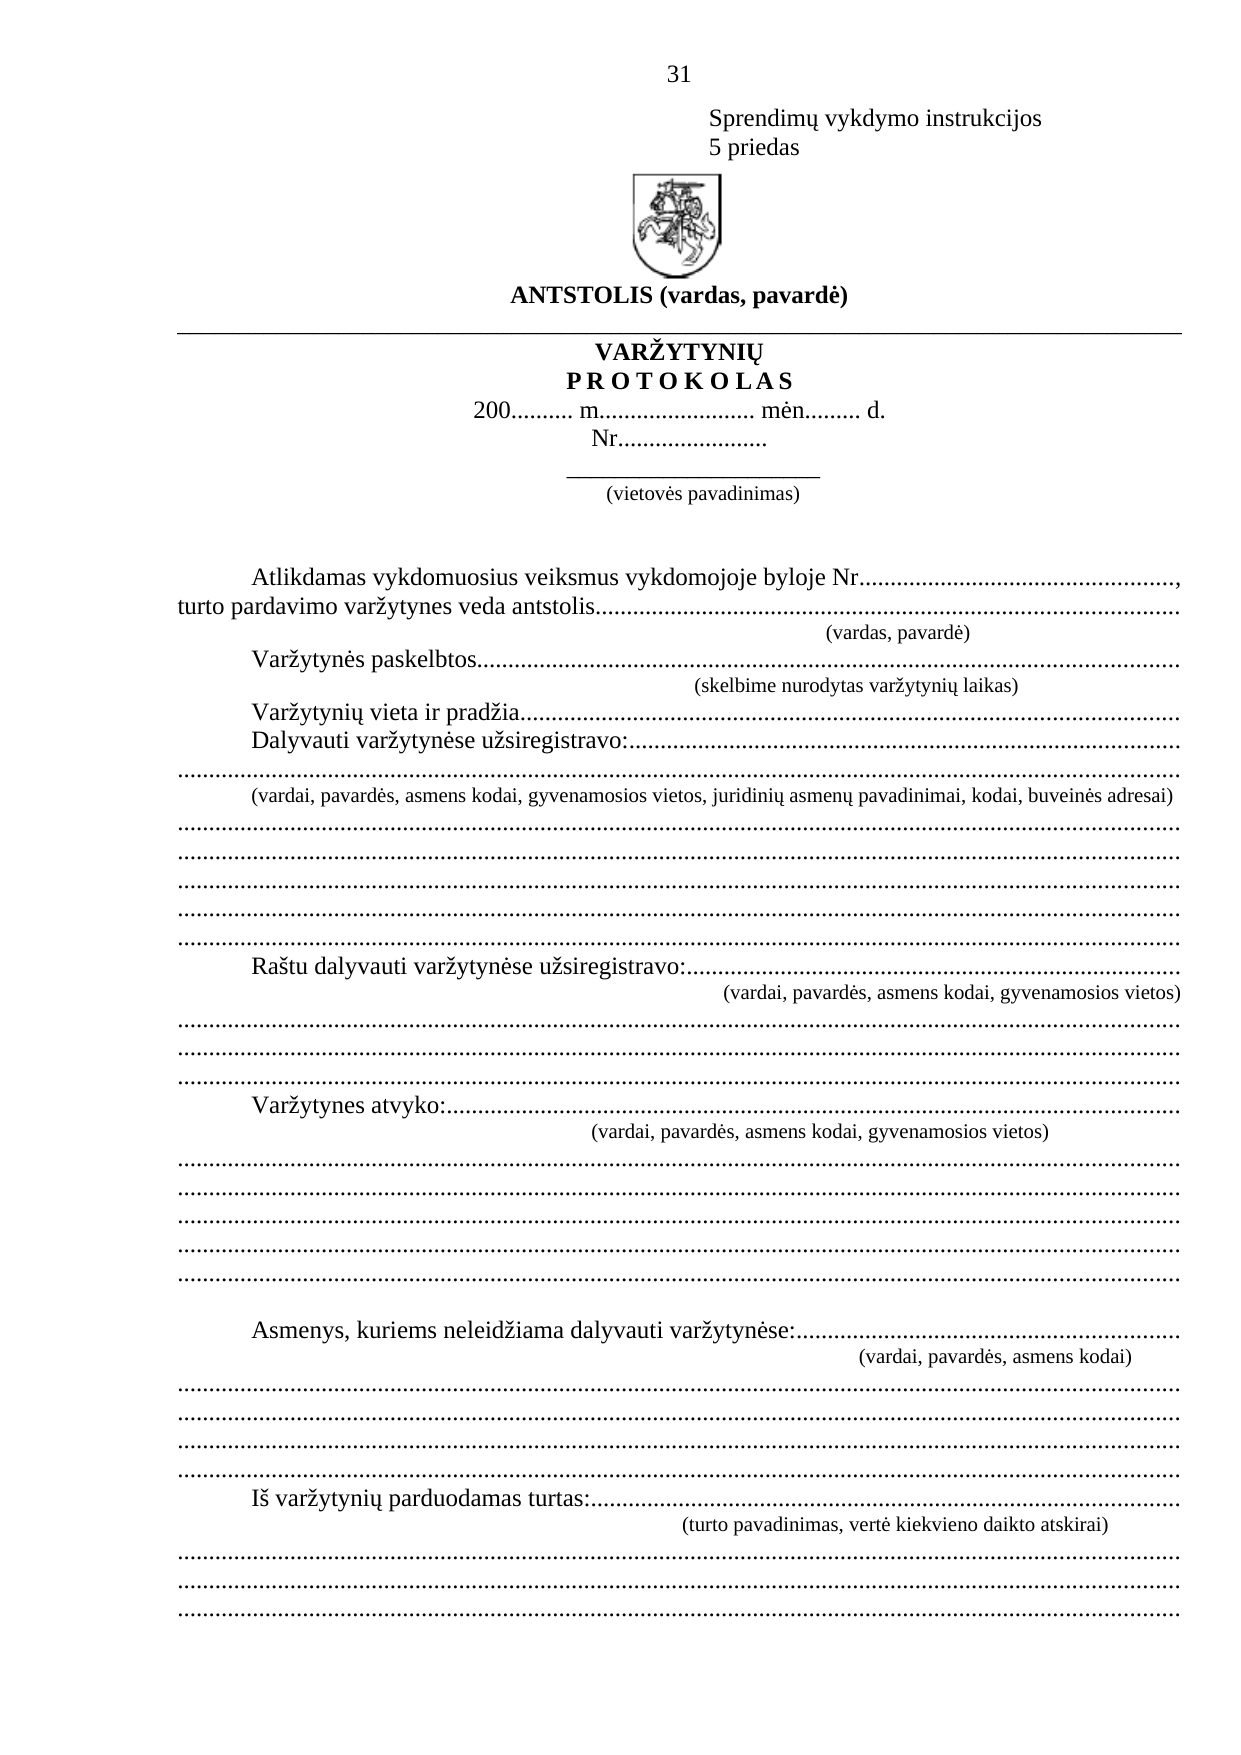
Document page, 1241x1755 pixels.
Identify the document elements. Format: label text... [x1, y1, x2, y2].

text P R O T O K O L A S [177, 366, 1181, 395]
text Iš varžytynių parduodamas turtas: [177, 1483, 1181, 1512]
text (vardai, pavardės, asmens kodai, gyvenamosios vietos) [177, 1119, 1181, 1143]
text (vardai, pavardės, asmens kodai, gyvenamosios vietos, juridinių asmenų pavadinimai, kodai, buveinės adresai) [177, 783, 1181, 807]
text Varžytynės paskelbtos [177, 644, 1181, 673]
text (vardai, pavardės, asmens kodai) [177, 1344, 1181, 1368]
text (skelbime nurodytas varžytynių laikas) [177, 673, 1181, 697]
text Varžytynes atvyko: [177, 1090, 1181, 1119]
text 5 priedas [177, 132, 1181, 161]
text Atlikdamas vykdomuosius veiksmus vykdomojoje byloje Nr , [177, 562, 1181, 591]
text (vardai, pavardės, asmens kodai, gyvenamosios vietos) [177, 980, 1181, 1004]
text (turto pavadinimas, vertė kiekvieno daikto atskirai) [177, 1512, 1181, 1536]
text (vietovės pavadinimas) [177, 481, 1181, 505]
text Varžytynių vieta ir pradžia [177, 697, 1181, 726]
text ANTSTOLIS (vardas, pavardė) [177, 280, 1181, 308]
text (vardas, pavardė) [177, 620, 1181, 644]
text Raštu dalyvauti varžytynėse užsiregistravo: [177, 951, 1181, 980]
text Asmenys, kuriems neleidžiama dalyvauti varžytynėse: [177, 1315, 1181, 1344]
text VARŽYTYNIŲ [177, 337, 1181, 366]
text Dalyvauti varžytynėse užsiregistravo: [177, 726, 1181, 754]
text Nr........................ [177, 423, 1181, 452]
text turto pardavimo varžytynes veda antstolis [177, 591, 1181, 620]
text Sprendimų vykdymo instrukcijos [709, 103, 1181, 132]
text 200.......... m......................... mėn......... d. [177, 395, 1181, 423]
